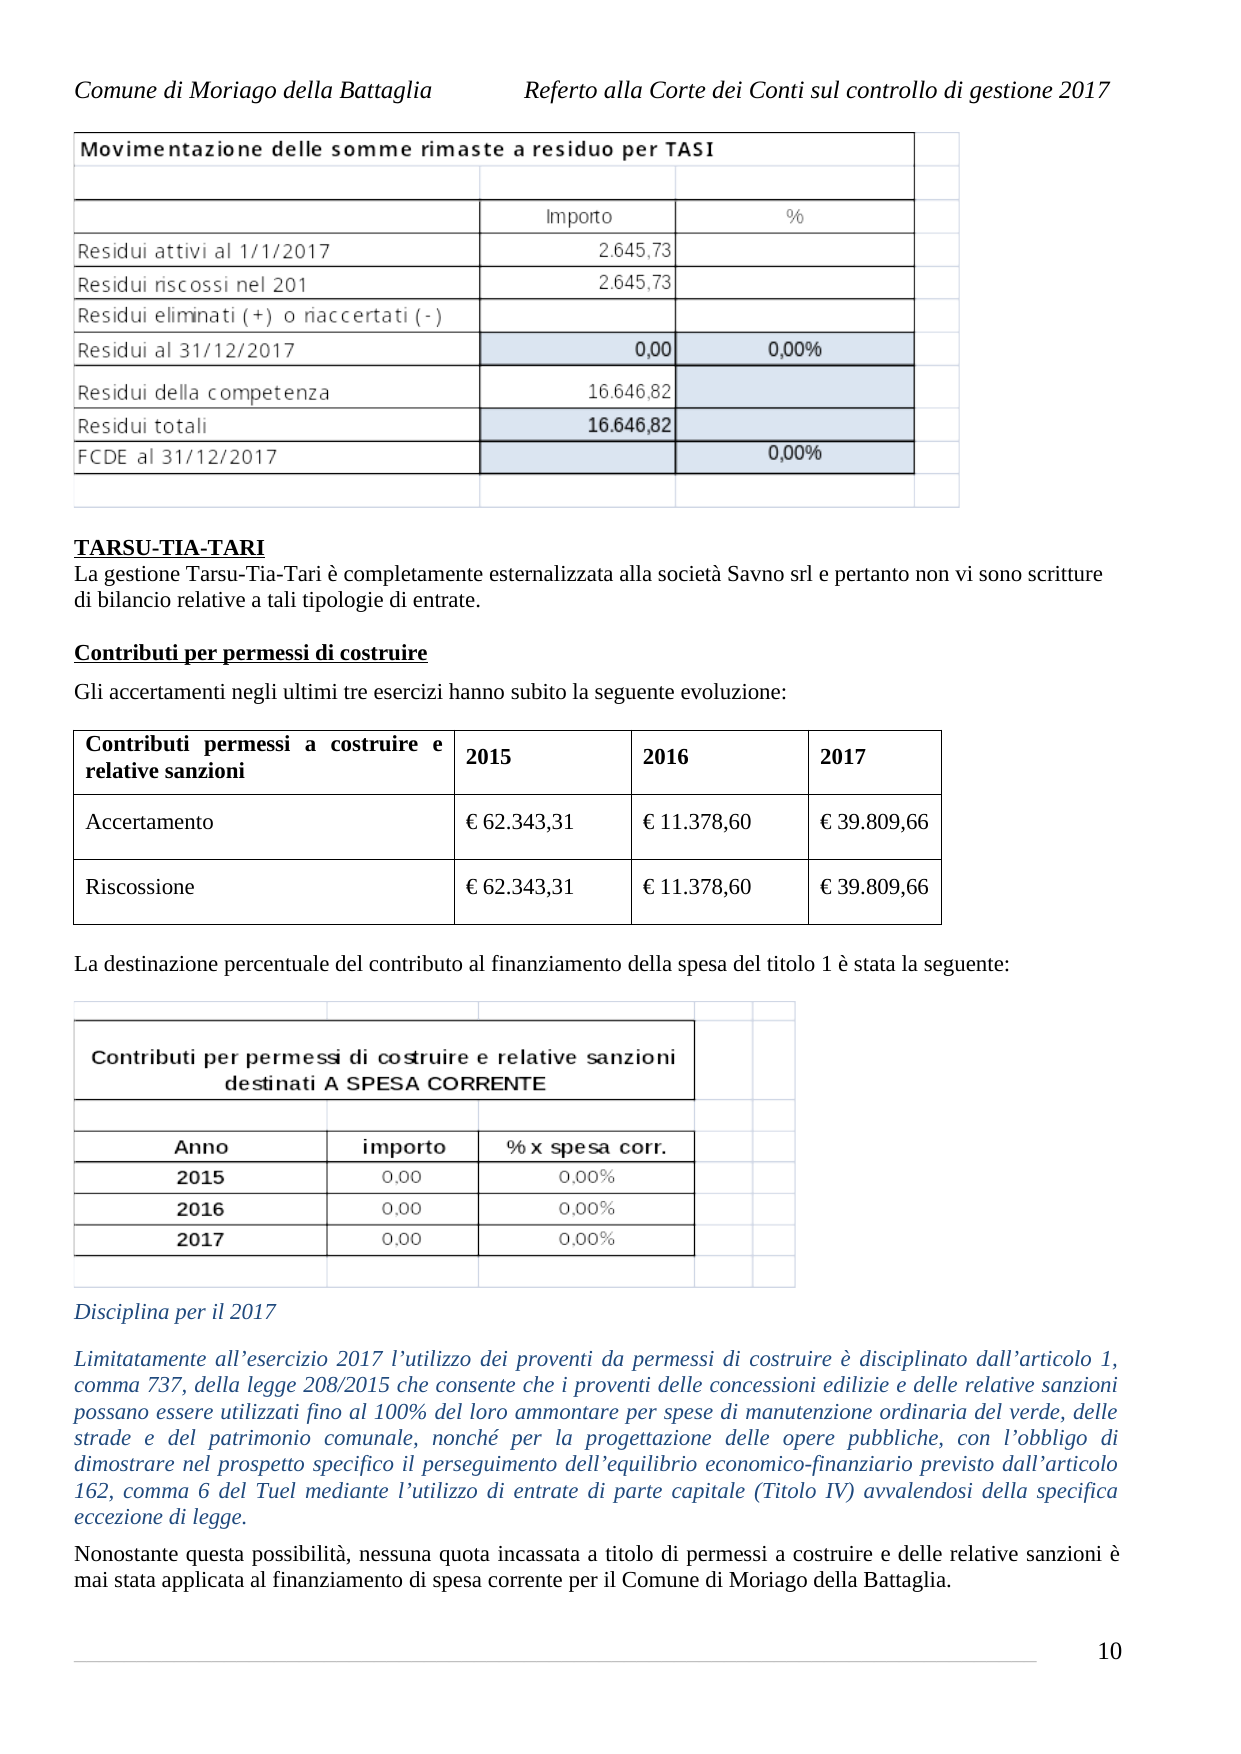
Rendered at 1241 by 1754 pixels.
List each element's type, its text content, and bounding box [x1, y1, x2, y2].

table_cell € 62.343,31 [455, 860, 631, 924]
table_header 2015 [455, 731, 631, 794]
table_cell € 11.378,60 [632, 795, 808, 859]
text La gestione Tarsu-Tia-Tari è completamente esternalizzata alla società Savno srl e pertanto non vi sono scritture di bilancio relative a tali tipologie di entrate. [74, 560, 1122, 613]
table_header 2017 [809, 731, 941, 794]
table_cell Riscossione [74, 860, 454, 924]
table_cell € 39.809,66 [809, 795, 941, 859]
table_cell Accertamento [74, 795, 454, 859]
table_cell € 39.809,66 [809, 860, 941, 924]
text TARSU-TIA-TARI [74, 534, 1122, 560]
table_header 2016 [632, 731, 808, 794]
text Gli accertamenti negli ultimi tre esercizi hanno subito la seguente evoluzione: [74, 678, 1122, 704]
table_header Contributi permessi a costruire e relative sanzioni [74, 731, 454, 794]
text Contributi per permessi di costruire [74, 639, 1122, 666]
table_cell € 62.343,31 [455, 795, 631, 859]
text Disciplina per il 2017 [74, 1298, 1122, 1324]
table_cell € 11.378,60 [632, 860, 808, 924]
text Limitatamente all’esercizio 2017 l’utilizzo dei proventi da permessi di costruire è disciplinato dall’articolo 1, comma 737, della legge 208/2015 che consente che i proventi delle concessioni edilizie e delle relative sanzioni possano essere utilizzati fino al 100% del loro ammontare per spese di manutenzione ordinaria del verde, delle strade e del patrimonio comunale, nonché per la progettazione delle opere pubbliche, con l’obbligo di dimostrare nel prospetto specifico il perseguimento dell’equilibrio economico-finanziario previsto dall’articolo 162, comma 6 del Tuel mediante l’utilizzo di entrate di parte capitale (Titolo IV) avvalendosi della specifica eccezione di legge. [74, 1345, 1122, 1529]
text La destinazione percentuale del contributo al finanziamento della spesa del titolo 1 è stata la seguente: [74, 950, 1122, 977]
text Nonostante questa possibilità, nessuna quota incassata a titolo di permessi a costruire e delle relative sanzioni è mai stata applicata al finanziamento di spesa corrente per il Comune di Moriago della Battaglia. [74, 1540, 1122, 1593]
